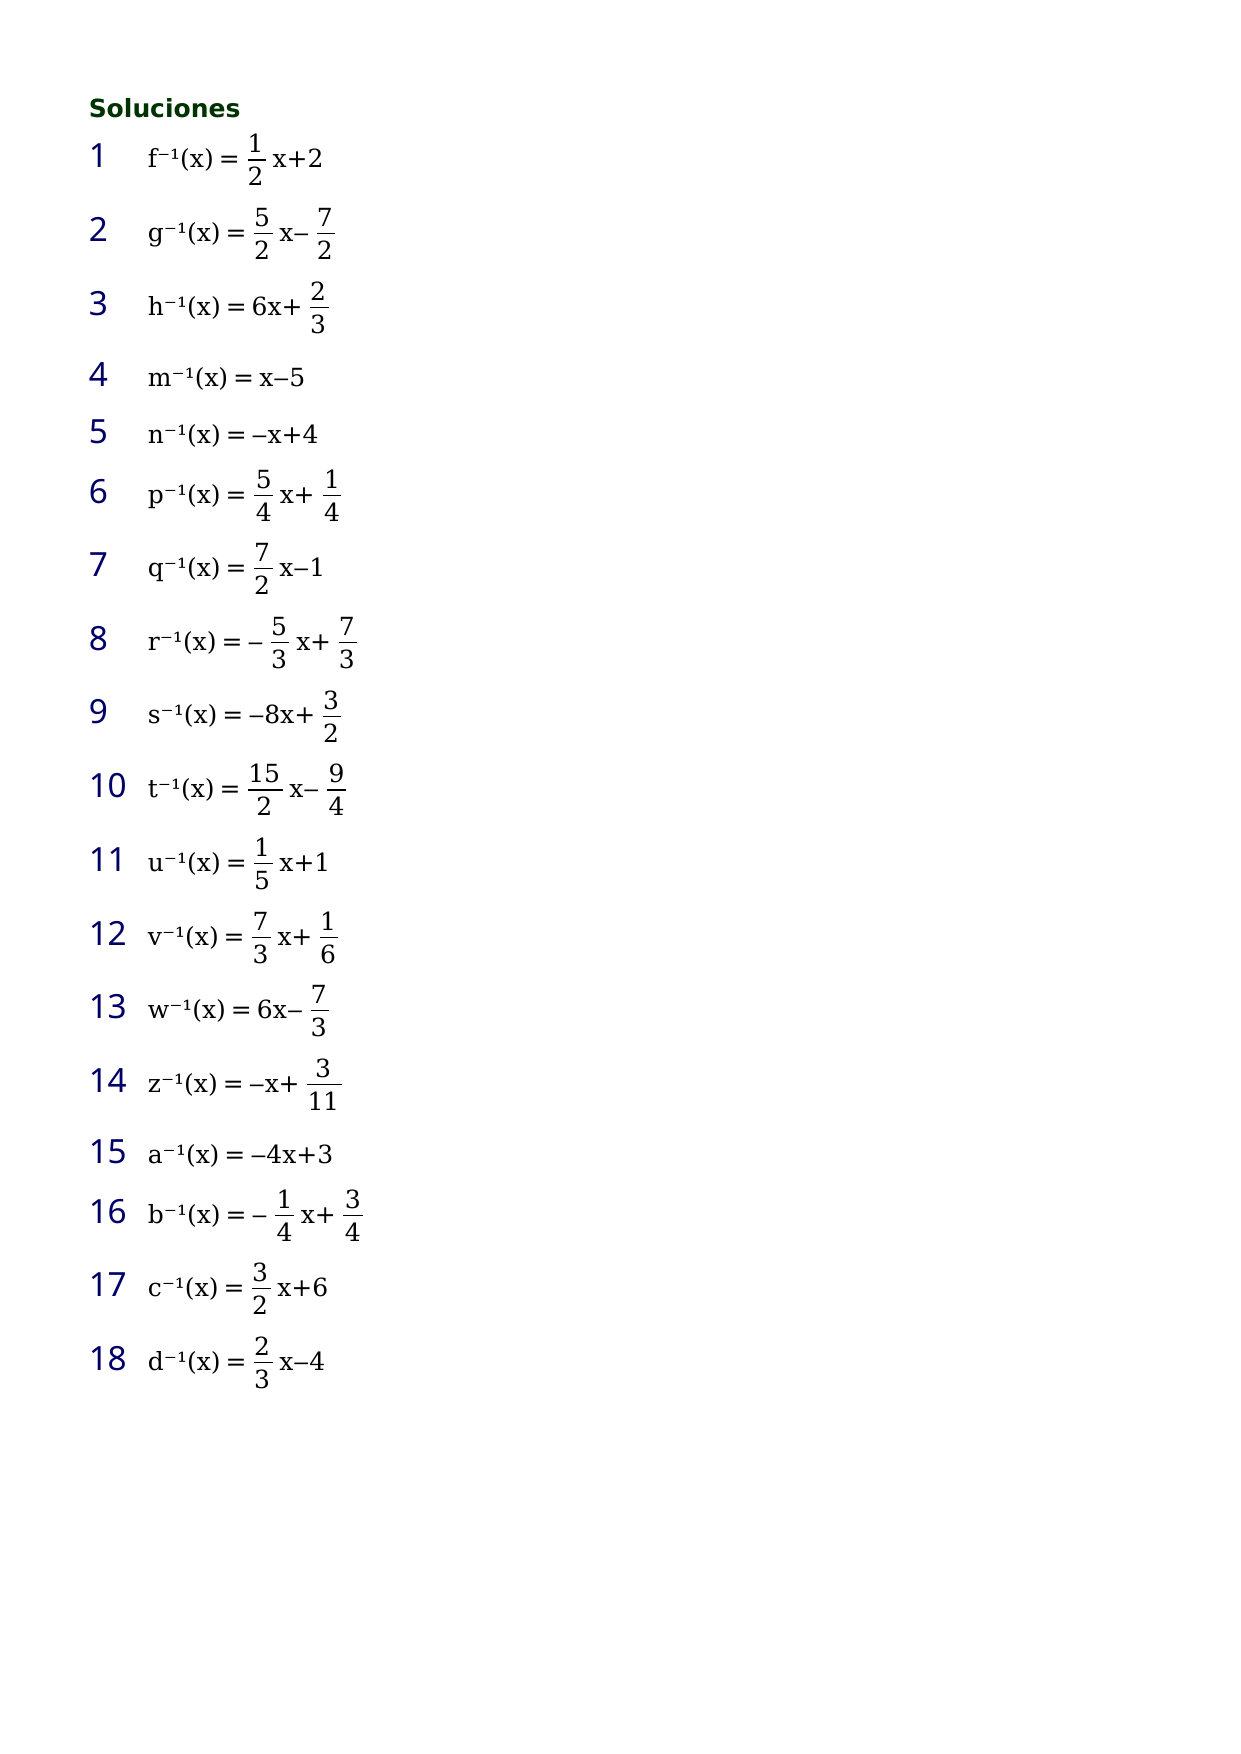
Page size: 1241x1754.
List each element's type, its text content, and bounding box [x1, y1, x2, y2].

list r⁻¹(x) = ‒x+ [88, 612, 1152, 674]
list w⁻¹(x) = 6x‒ [88, 980, 1152, 1042]
list s⁻¹(x) = ‒8x+ [88, 686, 1152, 748]
list g⁻¹(x) =x‒ [88, 203, 1152, 265]
list b⁻¹(x) = ‒x+ [88, 1185, 1152, 1247]
list n⁻¹(x) = ‒x+4 [88, 408, 1152, 453]
list u⁻¹(x) =x+1 [88, 833, 1152, 895]
list c⁻¹(x) =x+6 [88, 1258, 1152, 1320]
list a⁻¹(x) = ‒4x+3 [88, 1128, 1152, 1173]
list d⁻¹(x) =x‒4 [88, 1332, 1152, 1394]
list m⁻¹(x) = x‒5 [88, 351, 1152, 396]
list t⁻¹(x) =x‒ [88, 759, 1152, 821]
list f⁻¹(x) =x+2 [88, 129, 1152, 191]
list h⁻¹(x) = 6x+ [88, 277, 1152, 339]
list p⁻¹(x) =x+ [88, 465, 1152, 527]
list z⁻¹(x) = ‒x+ [88, 1054, 1152, 1116]
list q⁻¹(x) =x‒1 [88, 538, 1152, 600]
list v⁻¹(x) =x+ [88, 907, 1152, 969]
text Soluciones [88, 94, 1152, 124]
